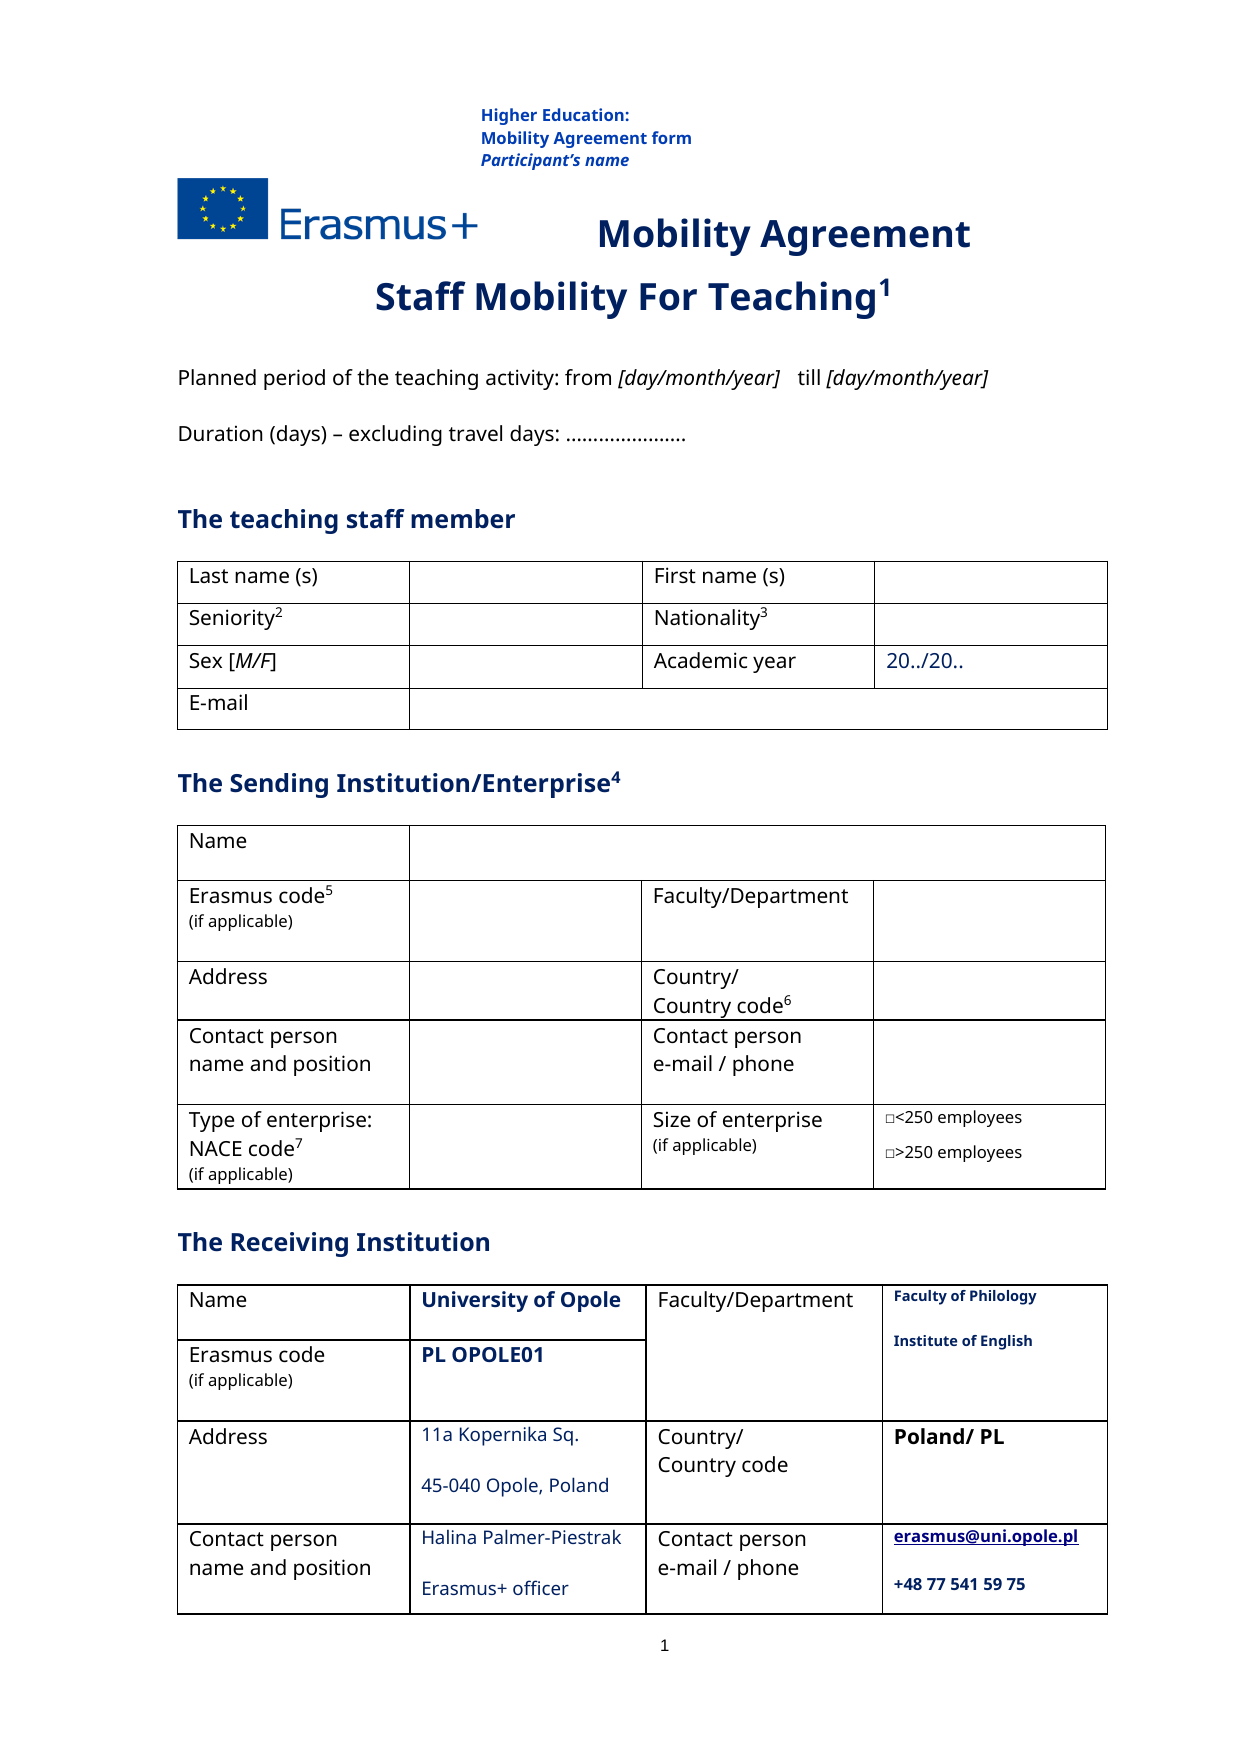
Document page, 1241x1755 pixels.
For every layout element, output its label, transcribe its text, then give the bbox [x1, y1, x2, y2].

text The Receiving Institution [177, 1225, 1196, 1259]
table_cell Faculty/Department [642, 881, 873, 961]
table_cell 20../20.. [875, 646, 1107, 687]
table_cell Type of enterprise: NACE code (if applicable) [178, 1105, 409, 1188]
table_cell Address [178, 962, 409, 1019]
table_header Faculty/Department [647, 1286, 882, 1420]
table_cell erasmus@uni.opole.pl +48 77 541 59 75 [883, 1525, 1107, 1613]
table_header Name [178, 1286, 409, 1339]
table_cell [410, 604, 642, 645]
table_cell [410, 1105, 641, 1188]
text Planned period of the teaching activity: from [day/month/year] till [day/month/year] [177, 363, 1093, 391]
table_cell PL OPOLE01 [411, 1341, 645, 1420]
table_cell [874, 962, 1105, 1019]
table_header Name [178, 826, 409, 880]
table_cell [410, 646, 642, 687]
text The Sending Institution/Enterprise [177, 766, 1196, 800]
table_cell Halina Palmer-Piestrak Erasmus+ officer [411, 1525, 645, 1613]
table_cell 11a Kopernika Sq. 45-040 Opole, Poland [411, 1422, 645, 1523]
table_header First name (s) [643, 562, 874, 602]
table_cell Sex [M/F] [178, 646, 409, 687]
table_header [410, 826, 1105, 880]
table_cell Academic year [643, 646, 874, 687]
text Mobility Agreement [177, 207, 1090, 258]
table_cell [874, 881, 1105, 961]
table_header [875, 562, 1107, 602]
table_cell [874, 1021, 1105, 1104]
table_cell [410, 881, 641, 961]
table_cell Seniority [178, 604, 409, 645]
table_cell Country/ Country code [647, 1422, 882, 1523]
table_cell [410, 689, 1107, 729]
table_cell Contact person e-mail / phone [647, 1525, 882, 1613]
table_header [410, 562, 642, 602]
table_cell Size of enterprise (if applicable) [642, 1105, 873, 1188]
text The teaching staff member [177, 501, 1196, 536]
table_cell Nationality [643, 604, 874, 645]
text Staff Mobility For Teaching [177, 271, 1090, 322]
table_cell Poland/ PL [883, 1422, 1107, 1523]
table_cell [410, 962, 641, 1019]
table_cell Address [178, 1422, 409, 1523]
table_cell ☐<250 employees ☐>250 employees [874, 1105, 1105, 1188]
table_cell Erasmus code (if applicable) [178, 881, 188, 961]
table_cell Contact person name and position [178, 1021, 409, 1104]
table_cell Contact person e-mail / phone [642, 1021, 873, 1104]
table_cell [875, 604, 1107, 645]
table_cell Erasmus code (if applicable) [178, 1341, 188, 1420]
table_cell E-mail [178, 689, 409, 729]
table_header Last name (s) [178, 562, 409, 602]
table_header Faculty of Philology Institute of English [883, 1286, 1107, 1420]
table_cell Country/ Country code [642, 962, 653, 1019]
table_cell [410, 1021, 641, 1104]
table_header University of Opole [411, 1286, 645, 1339]
text Duration (days) – excluding travel days: …………………. [177, 419, 1093, 448]
table_cell Contact person name and position [178, 1525, 409, 1613]
